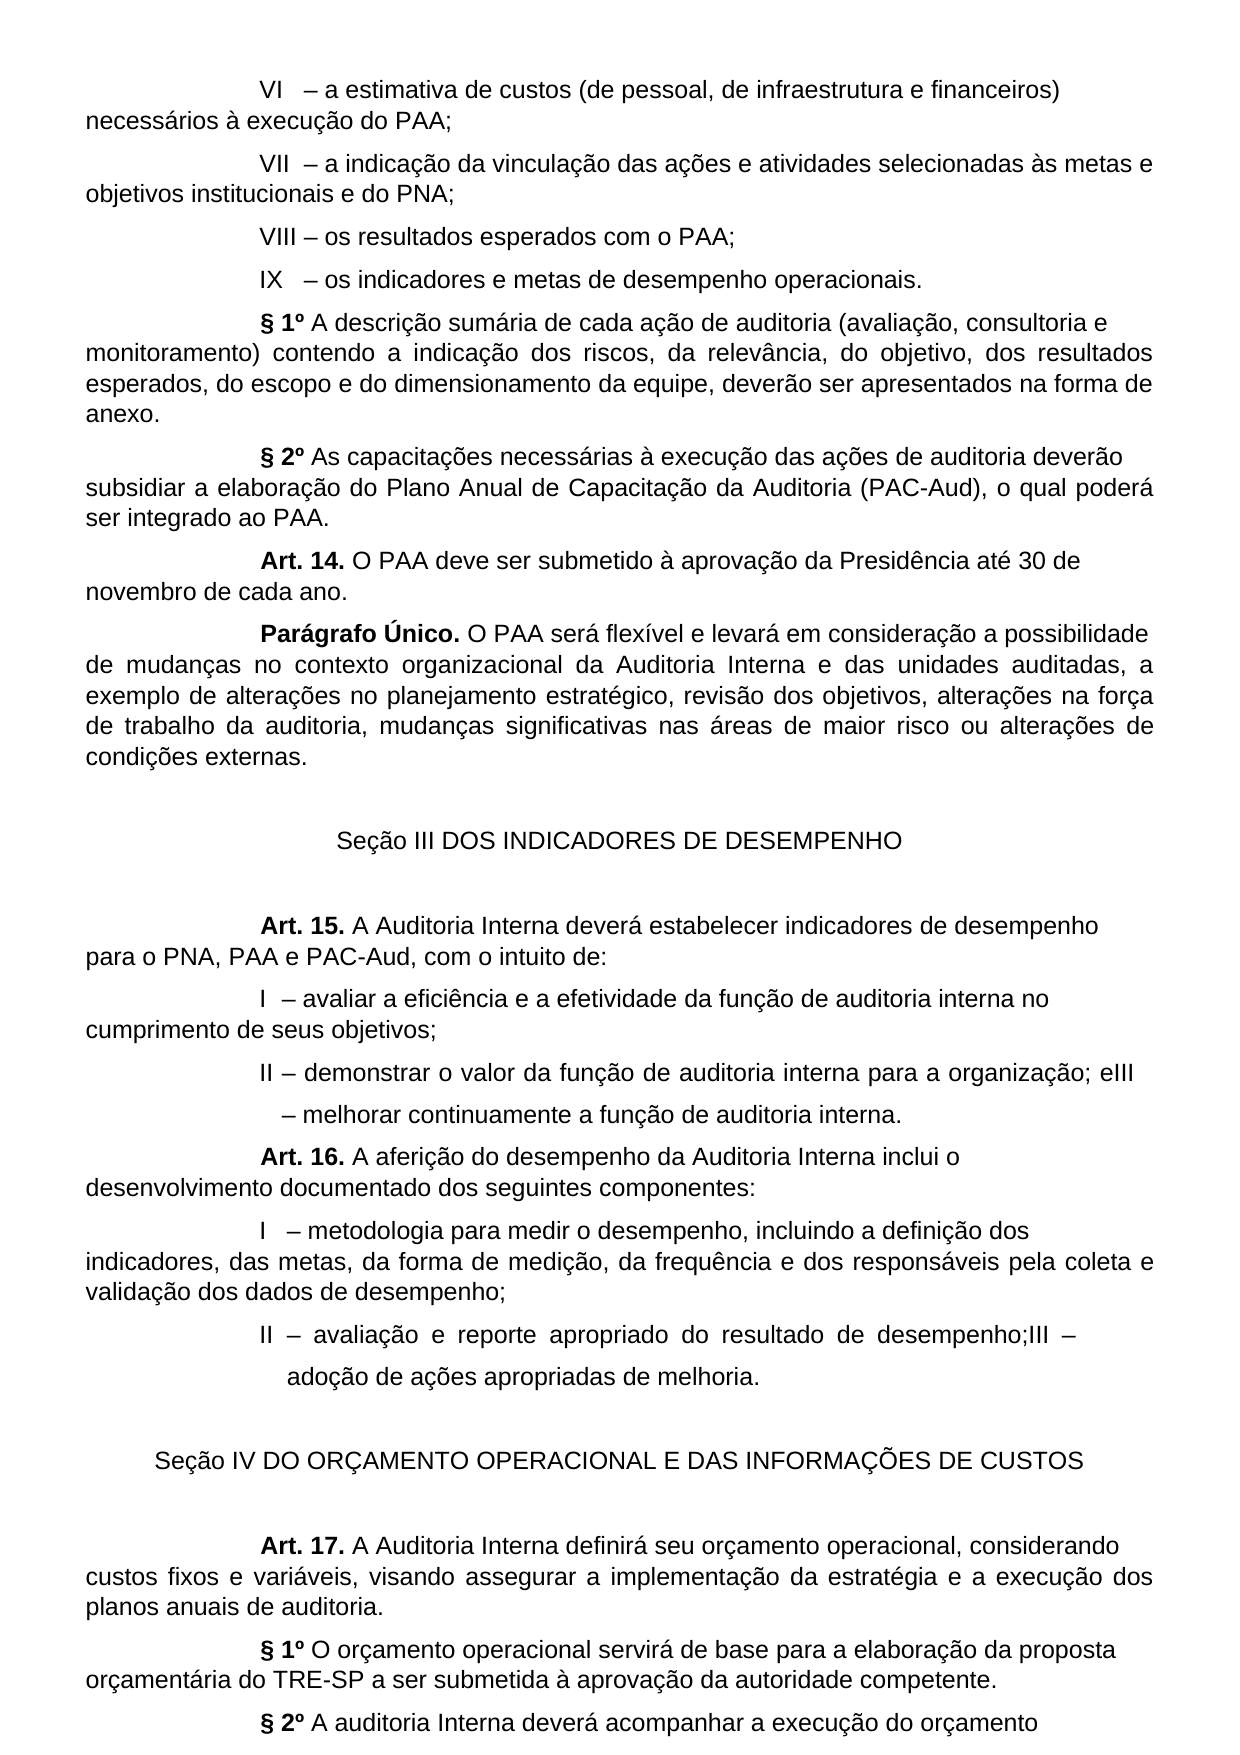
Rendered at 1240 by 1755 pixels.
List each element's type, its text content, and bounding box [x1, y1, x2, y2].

text orçamentária do TRE-SP a ser submetida à aprovação da autoridade competente. [85, 1665, 1156, 1694]
text Art. 16. A aferição do desempenho da Auditoria Interna inclui o [260, 1142, 1156, 1171]
text subsidiar a elaboração do Plano Anual de Capacitação da Auditoria (PAC-Aud), o qual poderá ser integrado ao PAA. [85, 473, 1156, 532]
text de mudanças no contexto organizacional da Auditoria Interna e das unidades auditadas, a exemplo de alterações no planejamento estratégico, revisão dos objetivos, alterações na força de trabalho da auditoria, mudanças significativas nas áreas de maior risco ou alterações de condições externas. [85, 650, 1156, 770]
text indicadores, das metas, da forma de medição, da frequência e dos responsáveis pela coleta e validação dos dados de desempenho; [85, 1247, 1156, 1306]
list – a indicação da vinculação das ações e atividades selecionadas às metas e [259, 148, 1156, 177]
text Parágrafo Único. O PAA será flexível e levará em consideração a possibilidade [260, 619, 1156, 648]
text Art. 15. A Auditoria Interna deverá estabelecer indicadores de desempenho [260, 911, 1156, 939]
text Art. 17. A Auditoria Interna definirá seu orçamento operacional, considerando [260, 1531, 1156, 1559]
text novembro de cada ano. [85, 577, 1156, 605]
text objetivos institucionais e do PNA; [85, 179, 1156, 208]
list – a estimativa de custos (de pessoal, de infraestrutura e financeiros) [259, 75, 1156, 104]
list – metodologia para medir o desempenho, incluindo a definição dos [259, 1216, 1077, 1244]
text monitoramento) contendo a indicação dos riscos, da relevância, do objetivo, dos resultados esperados, do escopo e do dimensionamento da equipe, deverão ser apresentados na forma de anexo. [85, 338, 1156, 428]
subtitle Seção III DOS INDICADORES DE DESEMPENHO [75, 826, 1163, 855]
subtitle Seção IV DO ORÇAMENTO OPERACIONAL E DAS INFORMAÇÕES DE CUSTOS [75, 1446, 1163, 1475]
list – avaliação e reporte apropriado do resultado de desempenho;III – adoção de ações apropriadas de melhoria. [259, 1320, 1077, 1391]
text para o PNA, PAA e PAC-Aud, com o intuito de: [85, 942, 1156, 970]
list – os indicadores e metas de desempenho operacionais. [259, 265, 1156, 293]
text custos fixos e variáveis, visando assegurar a implementação da estratégia e a execução dos planos anuais de auditoria. [85, 1561, 1156, 1621]
text Art. 14. O PAA deve ser submetido à aprovação da Presidência até 30 de [260, 546, 1156, 574]
text desenvolvimento documentado dos seguintes componentes: [85, 1173, 1156, 1202]
text § 1º O orçamento operacional servirá de base para a elaboração da proposta [260, 1634, 1156, 1663]
text necessários à execução do PAA; [85, 106, 1156, 134]
list – demonstrar o valor da função de auditoria interna para a organização; eIII – melhorar continuamente a função de auditoria interna. [259, 1058, 1136, 1129]
text § 2º As capacitações necessárias à execução das ações de auditoria deverão [260, 442, 1156, 471]
text § 1º A descrição sumária de cada ação de auditoria (avaliação, consultoria e [260, 307, 1156, 336]
list – os resultados esperados com o PAA; [259, 222, 1156, 251]
text § 2º A auditoria Interna deverá acompanhar a execução do orçamento [260, 1708, 1156, 1737]
list – avaliar a eficiência e a efetividade da função de auditoria interna no [259, 984, 1136, 1013]
text cumprimento de seus objetivos; [85, 1015, 1156, 1044]
